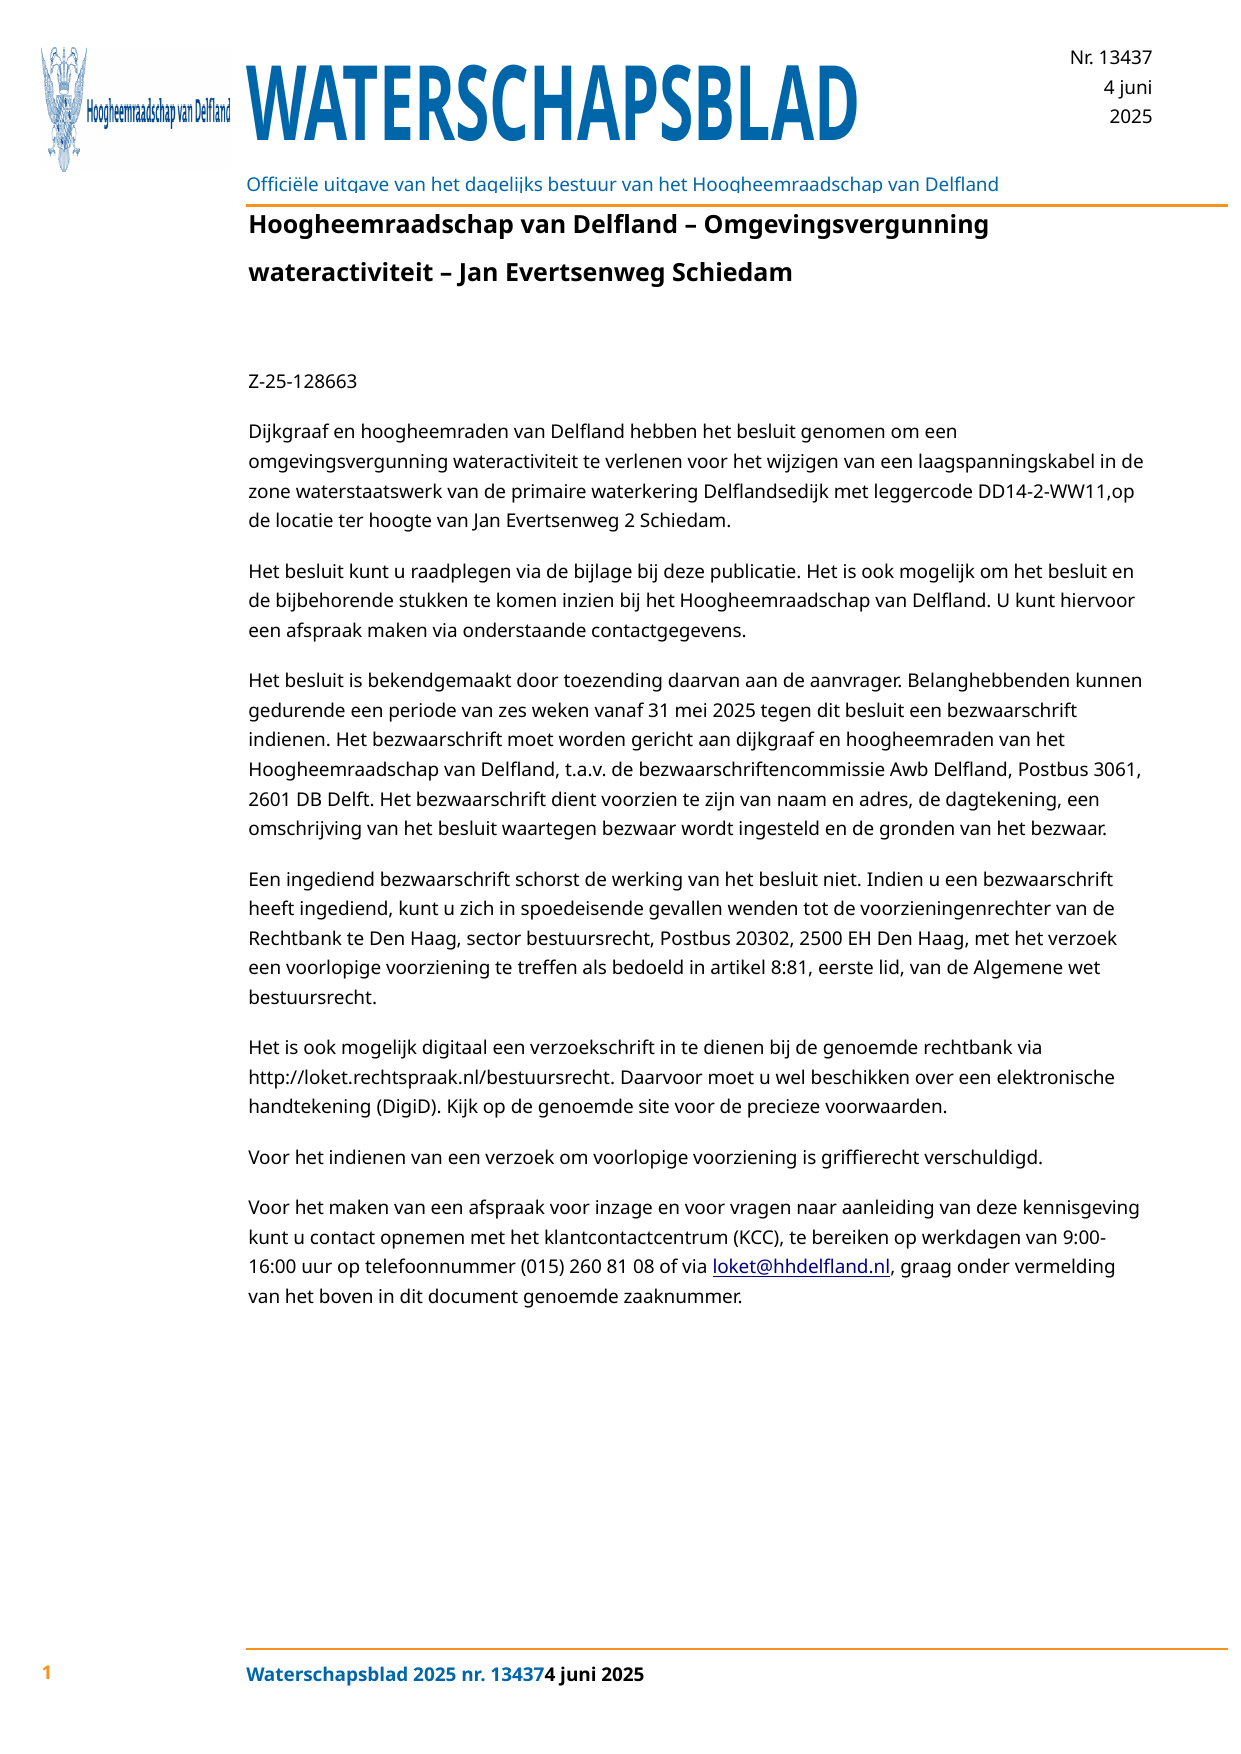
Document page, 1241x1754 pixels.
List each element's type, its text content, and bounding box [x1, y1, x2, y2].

text Z-25-128663 [248, 368, 1152, 394]
text Dijkgraaf en hoogheemraden van Delfland hebben het besluit genomen om een omgevingsvergunning wateractiviteit te verlenen voor het wijzigen van een laagspanningskabel in de zone waterstaatswerk van de primaire waterkering Delflandsedijk met leggercode DD14-2-WW11,op de locatie ter hoogte van Jan Evertsenweg 2 Schiedam. [248, 419, 1152, 533]
text Hoogheemraadschap van Delfland – Omgevingsvergunning wateractiviteit – Jan Evertsenweg Schiedam [248, 207, 1152, 288]
text Het besluit is bekendgemaakt door toezending daarvan aan de aanvrager. Belanghebbenden kunnen gedurende een periode van zes weken vanaf 31 mei 2025 tegen dit besluit een bezwaarschrift indienen. Het bezwaarschrift moet worden gericht aan dijkgraaf en hoogheemraden van het Hoogheemraadschap van Delfland, t.a.v. de bezwaarschriftencommissie Awb Delfland, Postbus 3061, 2601 DB Delft. Het bezwaarschrift dient voorzien te zijn van naam en adres, de dagtekening, een omschrijving van het besluit waartegen bezwaar wordt ingesteld en de gronden van het bezwaar. [248, 667, 1152, 841]
text Het is ook mogelijk digitaal een verzoekschrift in te dienen bij de genoemde rechtbank via http://loket.rechtspraak.nl/bestuursrecht. Daarvoor moet u wel beschikken over een elektronische handtekening (DigiD). Kijk op de genoemde site voor de precieze voorwaarden. [248, 1034, 1152, 1119]
text Voor het maken van een afspraak voor inzage en voor vragen naar aanleiding van deze kennisgeving kunt u contact opnemen met het klantcontactcentrum (KCC), te bereiken op werkdagen van 9:00-16:00 uur op telefoonnummer (015) 260 81 08 of via loket@hhdelfland.nl, graag onder vermelding van het boven in dit document genoemde zaaknummer. [248, 1194, 1152, 1309]
text Een ingediend bezwaarschrift schorst de werking van het besluit niet. Indien u een bezwaarschrift heeft ingediend, kunt u zich in spoedeisende gevallen wenden tot de voorzieningenrechter van de Rechtbank te Den Haag, sector bestuursrecht, Postbus 20302, 2500 EH Den Haag, met het verzoek een voorlopige voorziening te treffen als bedoeld in artikel 8:81, eerste lid, van de Algemene wet bestuursrecht. [248, 866, 1152, 1010]
text Voor het indienen van een verzoek om voorlopige voorziening is griffierecht verschuldigd. [248, 1144, 1152, 1170]
picture [41, 47, 231, 172]
text Het besluit kunt u raadplegen via de bijlage bij deze publicatie. Het is ook mogelijk om het besluit en de bijbehorende stukken te komen inzien bij het Hoogheemraadschap van Delfland. U kunt hiervoor een afspraak maken via onderstaande contactgegevens. [248, 558, 1152, 643]
